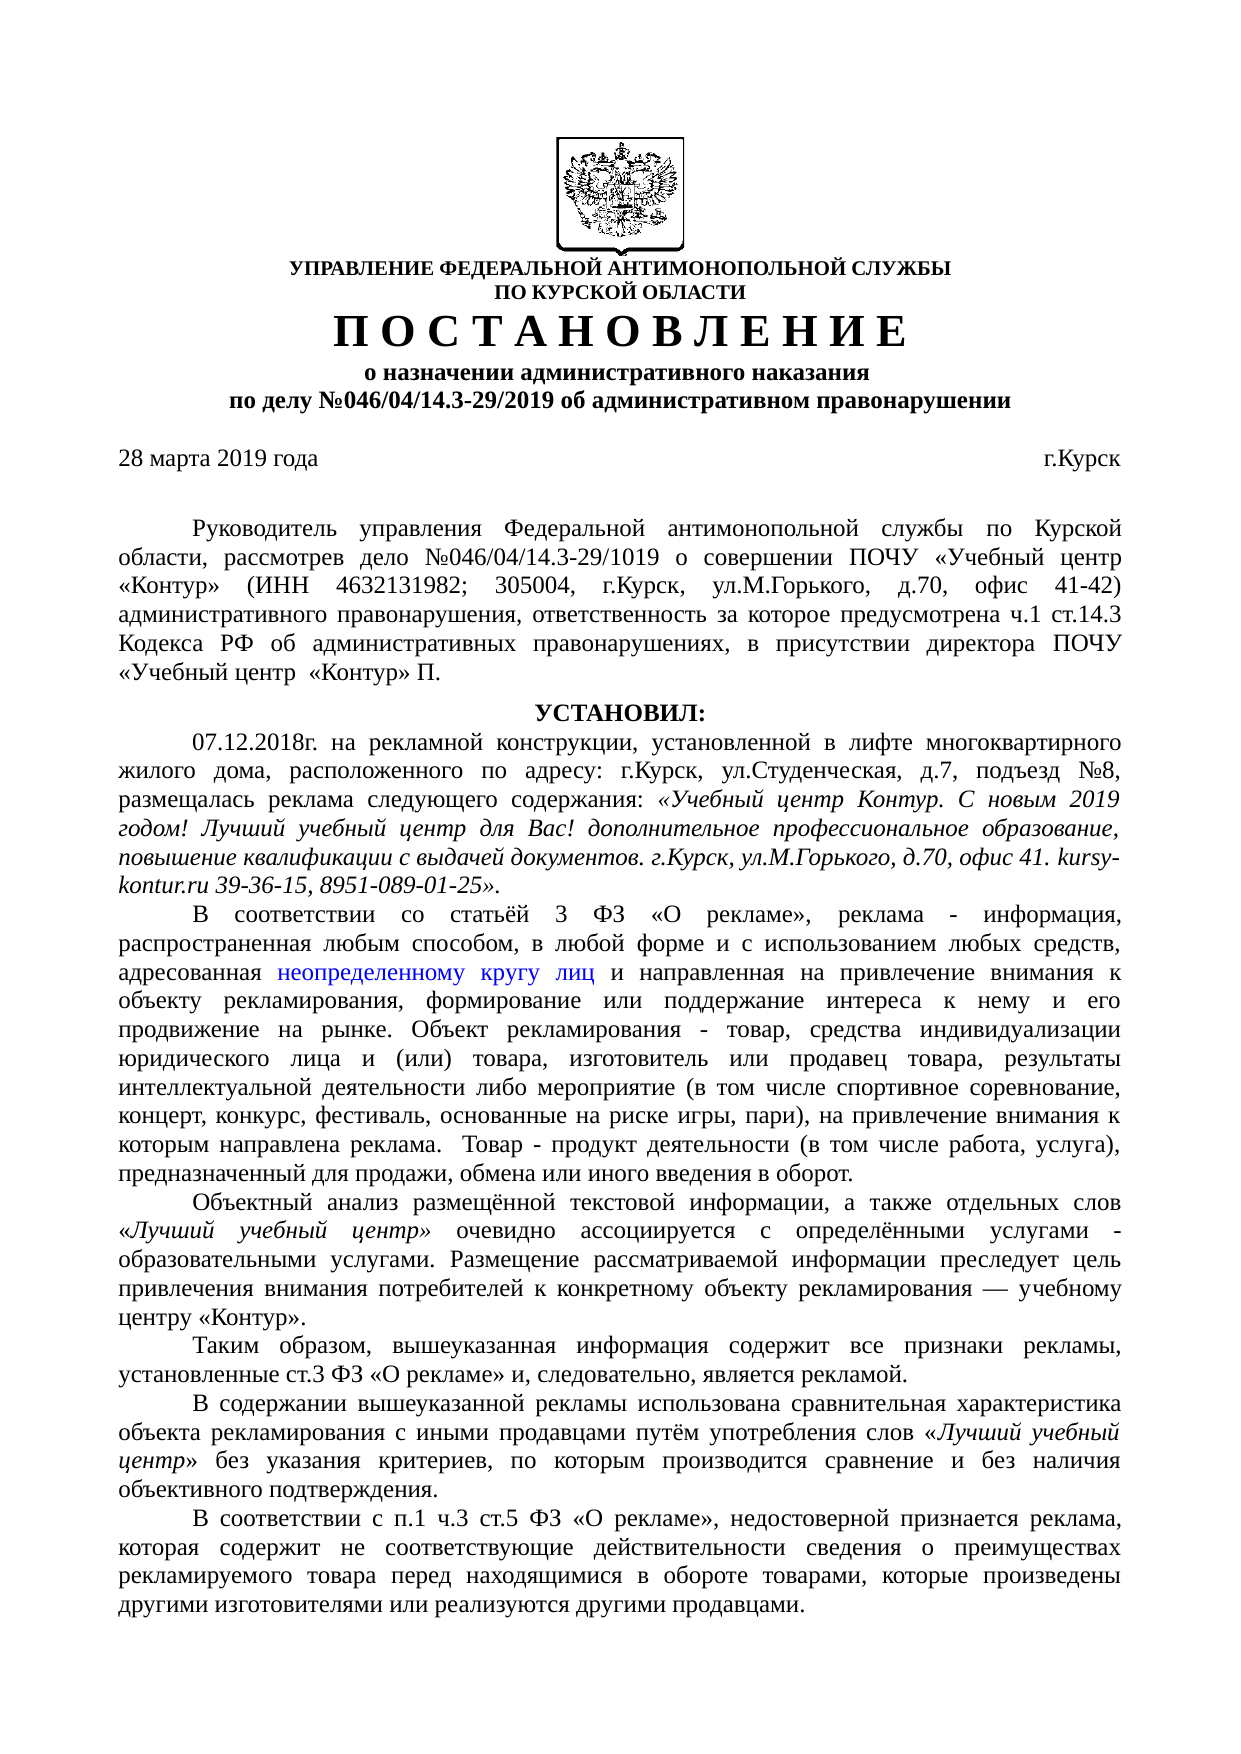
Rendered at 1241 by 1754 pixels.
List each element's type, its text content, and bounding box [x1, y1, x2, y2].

text В соответствии со статьёй 3 ФЗ «О рекламе», реклама - информация, распространенная любым способом, в любой форме и с использованием любых средств, адресованная неопределенному кругу лиц и направленная на привлечение внимания к объекту рекламирования, формирование или поддержание интереса к нему и его продвижение на рынке. Объект рекламирования - товар, средства индивидуализации юридического лица и (или) товара, изготовитель или продавец товара, результаты интеллектуальной деятельности либо мероприятие (в том числе спортивное соревнование, концерт, конкурс, фестиваль, основанные на риске игры, пари), на привлечение внимания к которым направлена реклама. Товар - продукт деятельности (в том числе работа, услуга), предназначенный для продажи, обмена или иного введения в оборот. [118, 899, 1122, 1187]
text по делу №046/04/14.3-29/2019 об административном правонарушении [118, 386, 1122, 414]
text УПРАВЛЕНИЕ ФЕДЕРАЛЬНОЙ АНТИМОНОПОЛЬНОЙ СЛУЖБЫ [118, 137, 1122, 280]
text В соответствии с п.1 ч.3 ст.5 ФЗ «О рекламе», недостоверной признается реклама, которая содержит не соответствующие действительности сведения о преимуществах рекламируемого товара перед находящимися в обороте товарами, которые произведены другими изготовителями или реализуются другими продавцами. [118, 1503, 1122, 1618]
picture [556, 137, 685, 256]
text 07.12.2018г. на рекламной конструкции, установленной в лифте многоквартирного жилого дома, расположенного по адресу: г.Курск, ул.Студенческая, д.7, подъезд №8, размещалась реклама следующего содержания: «Учебный центр Контур. С новым 2019 годом! Лучший учебный центр для Вас! дополнительное профессиональное образование, повышение квалификации с выдачей документов. г.Курск, ул.М.Горького, д.70, офис 41. kursy-kontur.ru 39-36-15, 8951-089-01-25». [118, 727, 1122, 899]
text УСТАНОВИЛ: [118, 698, 1122, 727]
text В содержании вышеуказанной рекламы использована сравнительная характеристика объекта рекламирования с иными продавцами путём употребления слов «Лучший учебный центр» без указания критериев, по которым производится сравнение и без наличия объективного подтверждения. [118, 1388, 1122, 1503]
text о назначении административного наказания [118, 357, 1122, 386]
text ПО КУРСКОЙ ОБЛАСТИ [118, 280, 1122, 304]
text 28 марта 2019 года г.Курск [118, 443, 1122, 472]
text Руководитель управления Федеральной антимонопольной службы по Курской области, рассмотрев дело №046/04/14.3-29/1019 о совершении ПОЧУ «Учебный центр «Контур» (ИНН 4632131982; 305004, г.Курск, ул.М.Горького, д.70, офис 41-42) административного правонарушения, ответственность за которое предусмотрена ч.1 ст.14.3 Кодекса РФ об административных правонарушениях, в присутствии директора ПОЧУ «Учебный центр «Контур» П. [118, 513, 1122, 686]
text Таким образом, вышеуказанная информация содержит все признаки рекламы, установленные ст.3 ФЗ «О рекламе» и, следовательно, является рекламой. [118, 1331, 1122, 1388]
subtitle П О С Т А Н О В Л Е Н И Е [118, 304, 1122, 357]
text Объектный анализ размещённой текстовой информации, а также отдельных слов «Лучший учебный центр» очевидно ассоциируется с определёнными услугами - образовательными услугами. Размещение рассматриваемой информации преследует цель привлечения внимания потребителей к конкретному объекту рекламирования — учебному центру «Контур». [118, 1187, 1122, 1331]
